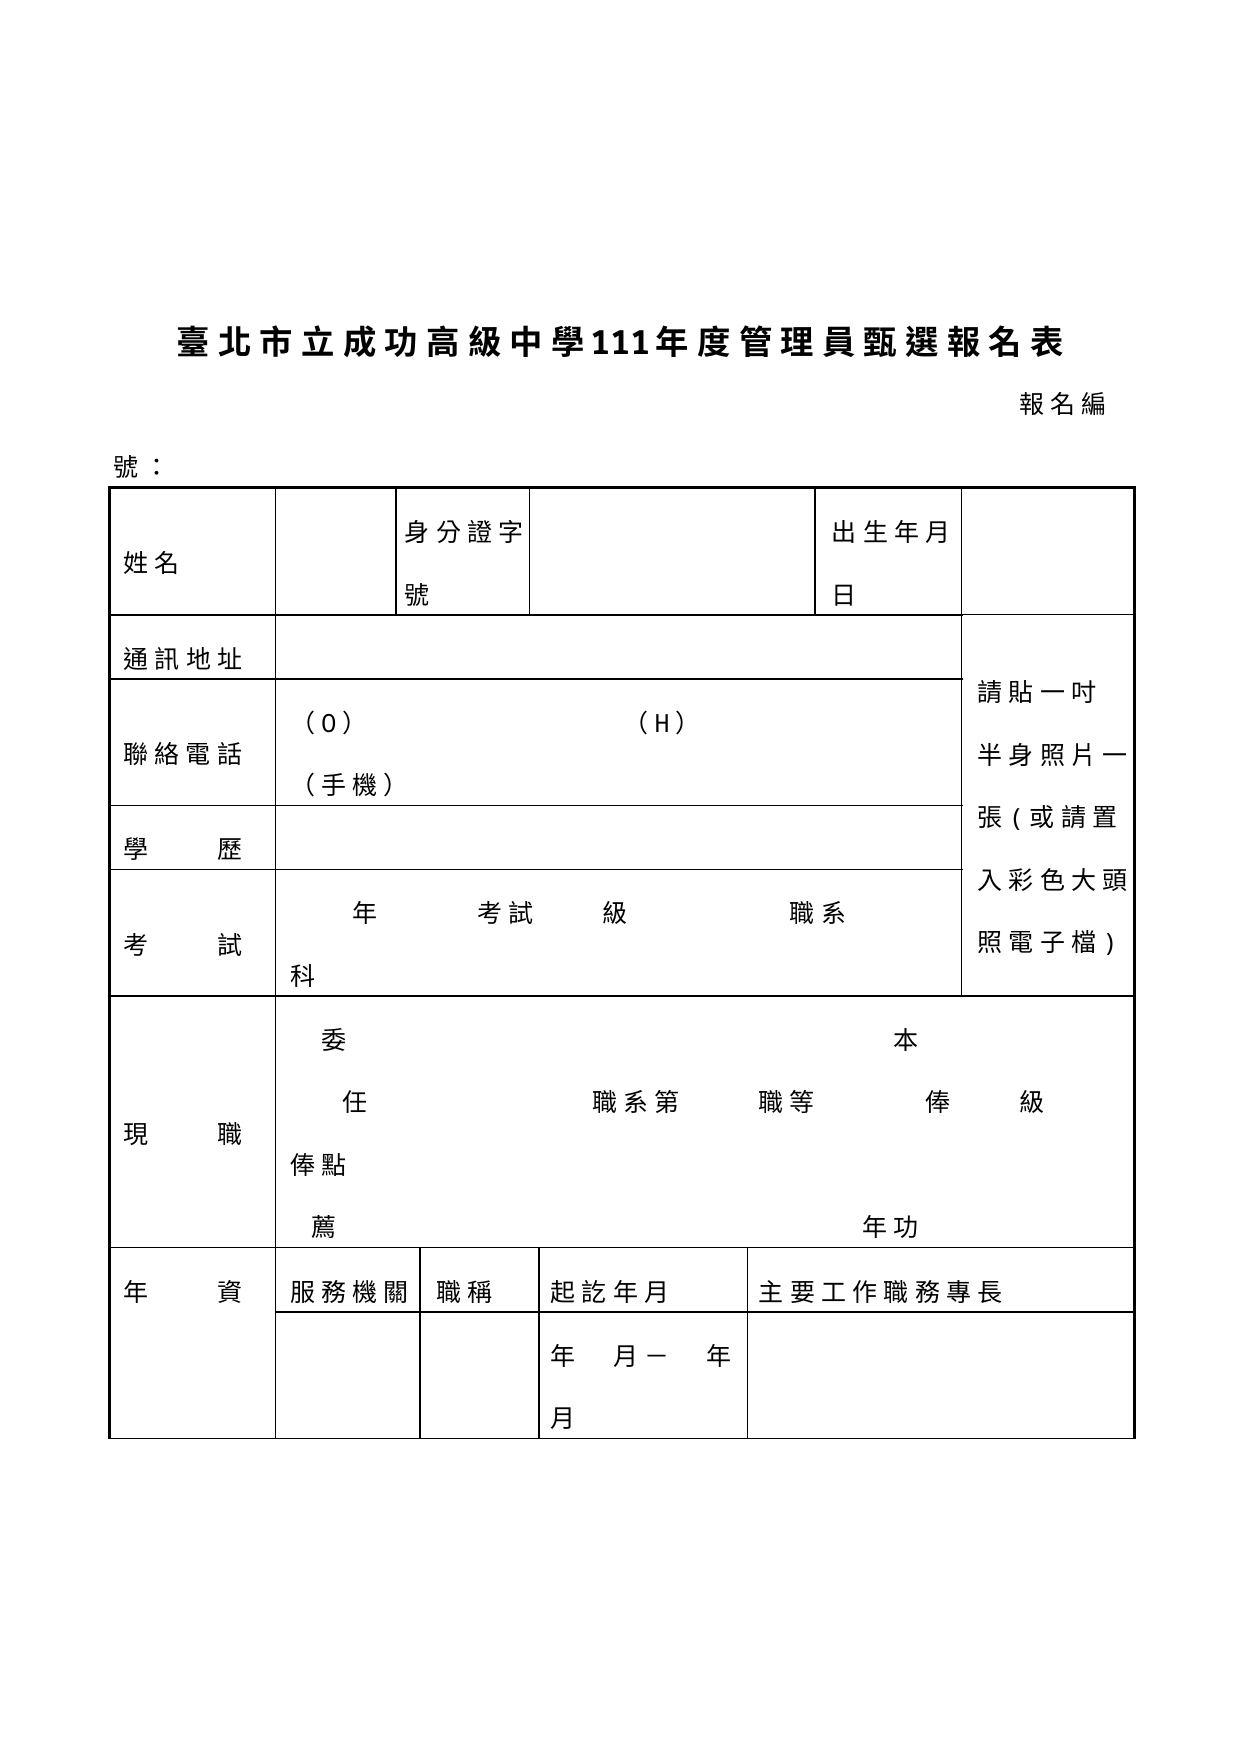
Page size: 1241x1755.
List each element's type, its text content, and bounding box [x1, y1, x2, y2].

table_cell 考 試 [111, 870, 275, 995]
table_header [530, 489, 814, 614]
table_cell [421, 1313, 538, 1437]
table_header 身分證字號 [397, 489, 529, 614]
text 報名編號： [110, 361, 1131, 486]
table_cell 通訊地址 [111, 616, 275, 678]
table_cell 現 職 [111, 997, 275, 1247]
table_header 姓名 [111, 489, 275, 614]
table_cell 年 資 [111, 1248, 275, 1437]
table_cell 主要工作職務專長 [748, 1248, 1133, 1311]
table_cell 服務機關 [276, 1248, 419, 1311]
table_cell 起訖年月 [540, 1248, 747, 1311]
table_cell [748, 1313, 1133, 1437]
table_cell 學 歷 [111, 806, 275, 869]
table_header [276, 489, 395, 614]
table_cell 委 本 任 職系第 職等 俸 級 俸點 薦 年功 [276, 997, 1133, 1247]
table_header [962, 489, 1133, 614]
table_cell 年 月－ 年 月 [540, 1313, 747, 1437]
table_cell 年 考試 級 職系 科 [276, 870, 961, 995]
text 臺北市立成功高級中學111年度管理員甄選報名表 [110, 298, 1131, 361]
table_cell 職稱 [421, 1248, 538, 1311]
table_header 出生年月日 [816, 489, 961, 614]
table_cell （O） （H） （手機） [276, 680, 961, 805]
table_cell [276, 1313, 419, 1437]
table_cell 聯絡電話 [111, 680, 275, 805]
table_cell 請貼一吋 半身照片一張(或請置入彩色大頭照電子檔) [962, 615, 1133, 995]
table_cell [276, 806, 961, 869]
table_cell [276, 616, 961, 678]
